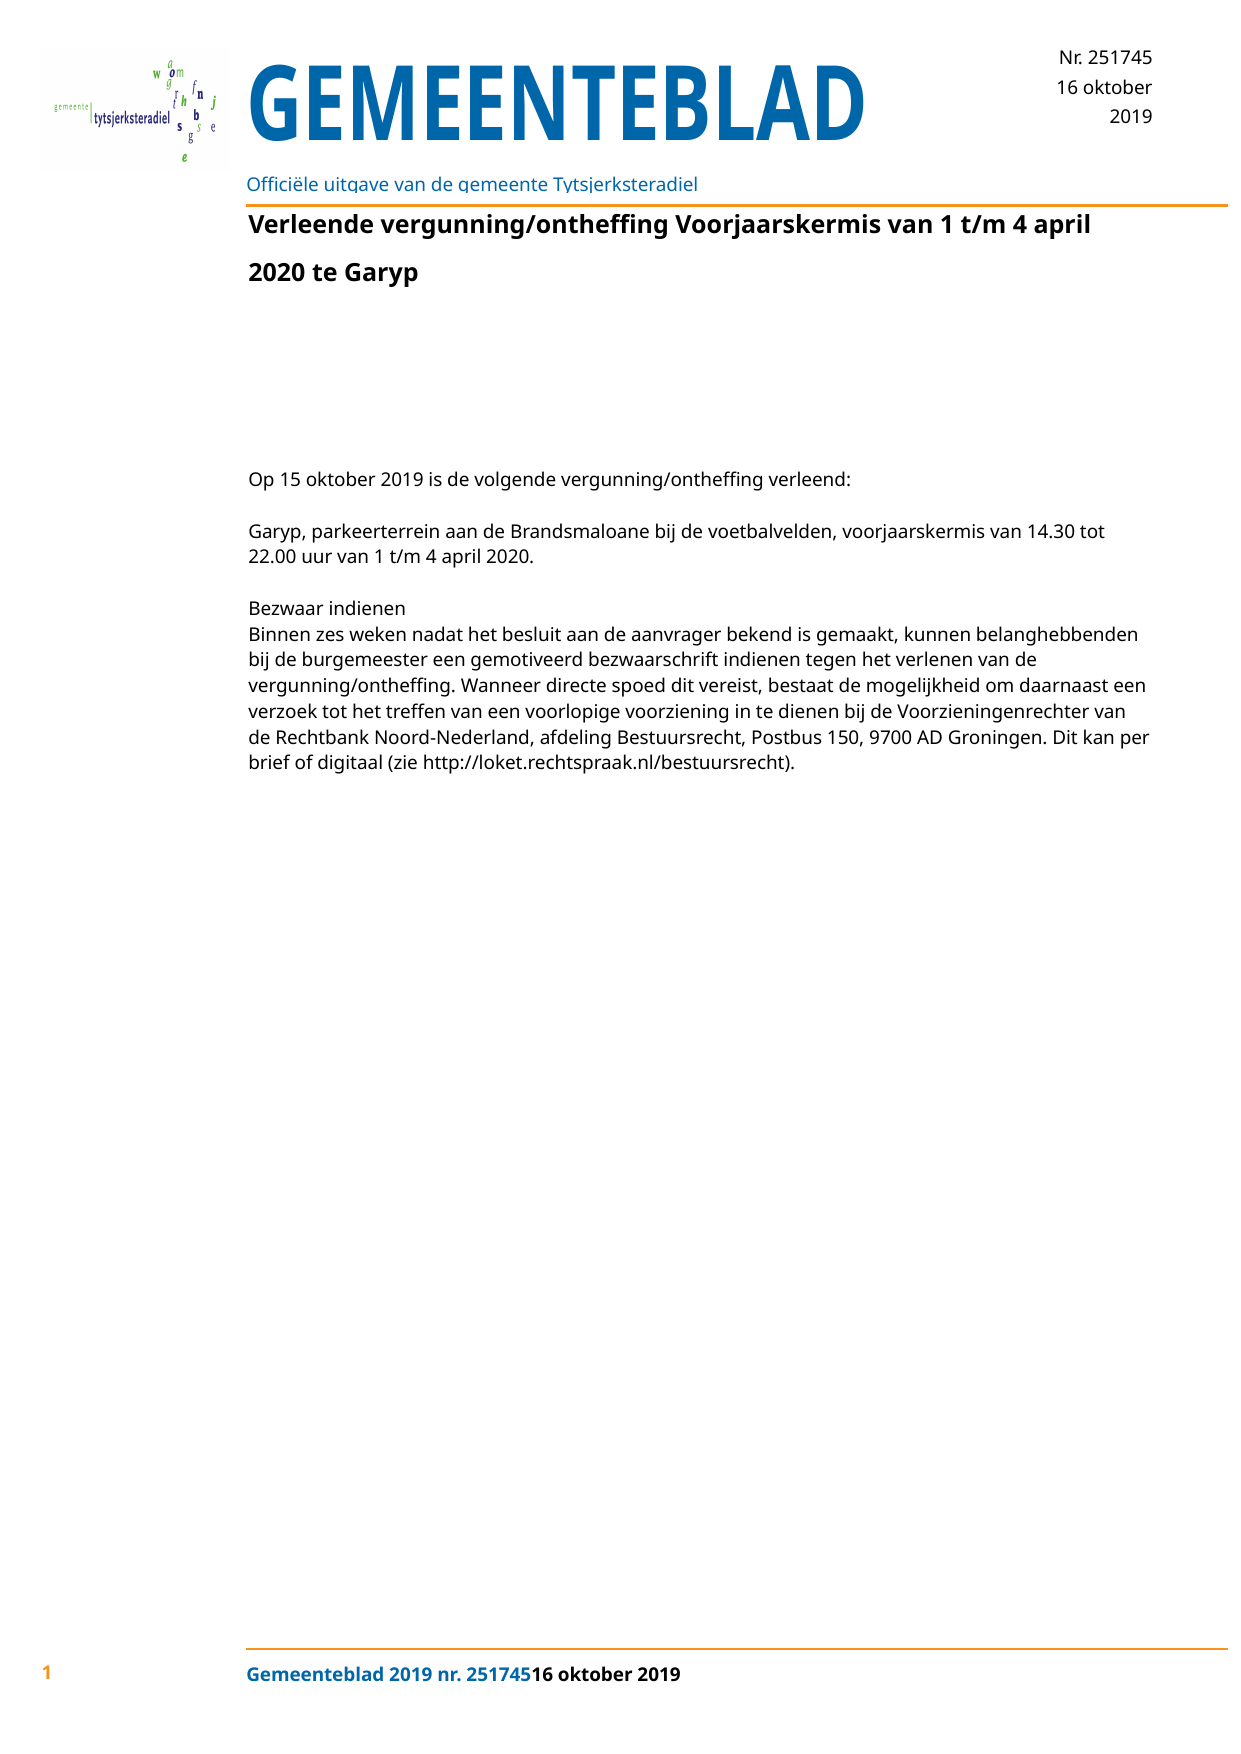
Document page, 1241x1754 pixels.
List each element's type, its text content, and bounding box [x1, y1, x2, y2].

text Op 15 oktober 2019 is de volgende vergunning/ontheffing verleend: [248, 467, 1152, 492]
text Binnen zes weken nadat het besluit aan de aanvrager bekend is gemaakt, kunnen belanghebbenden bij de burgemeester een gemotiveerd bezwaarschrift indienen tegen het verlenen van de vergunning/ontheffing. Wanneer directe spoed dit vereist, bestaat de mogelijkheid om daarnaast een verzoek tot het treffen van een voorlopige voorziening in te dienen bij de Voorzieningenrechter van de Rechtbank Noord-Nederland, afdeling Bestuursrecht, Postbus 150, 9700 AD Groningen. Dit kan per brief of digitaal (zie http://loket.rechtspraak.nl/bestuursrecht). [248, 621, 1152, 775]
picture [41, 47, 231, 172]
text Garyp, parkeerterrein aan de Brandsmaloane bij de voetbalvelden, voorjaarskermis van 14.30 tot 22.00 uur van 1 t/m 4 april 2020. [248, 518, 1152, 569]
text Verleende vergunning/ontheffing Voorjaarskermis van 1 t/m 4 april 2020 te Garyp [248, 207, 1152, 288]
text Bezwaar indienen [248, 595, 1152, 621]
